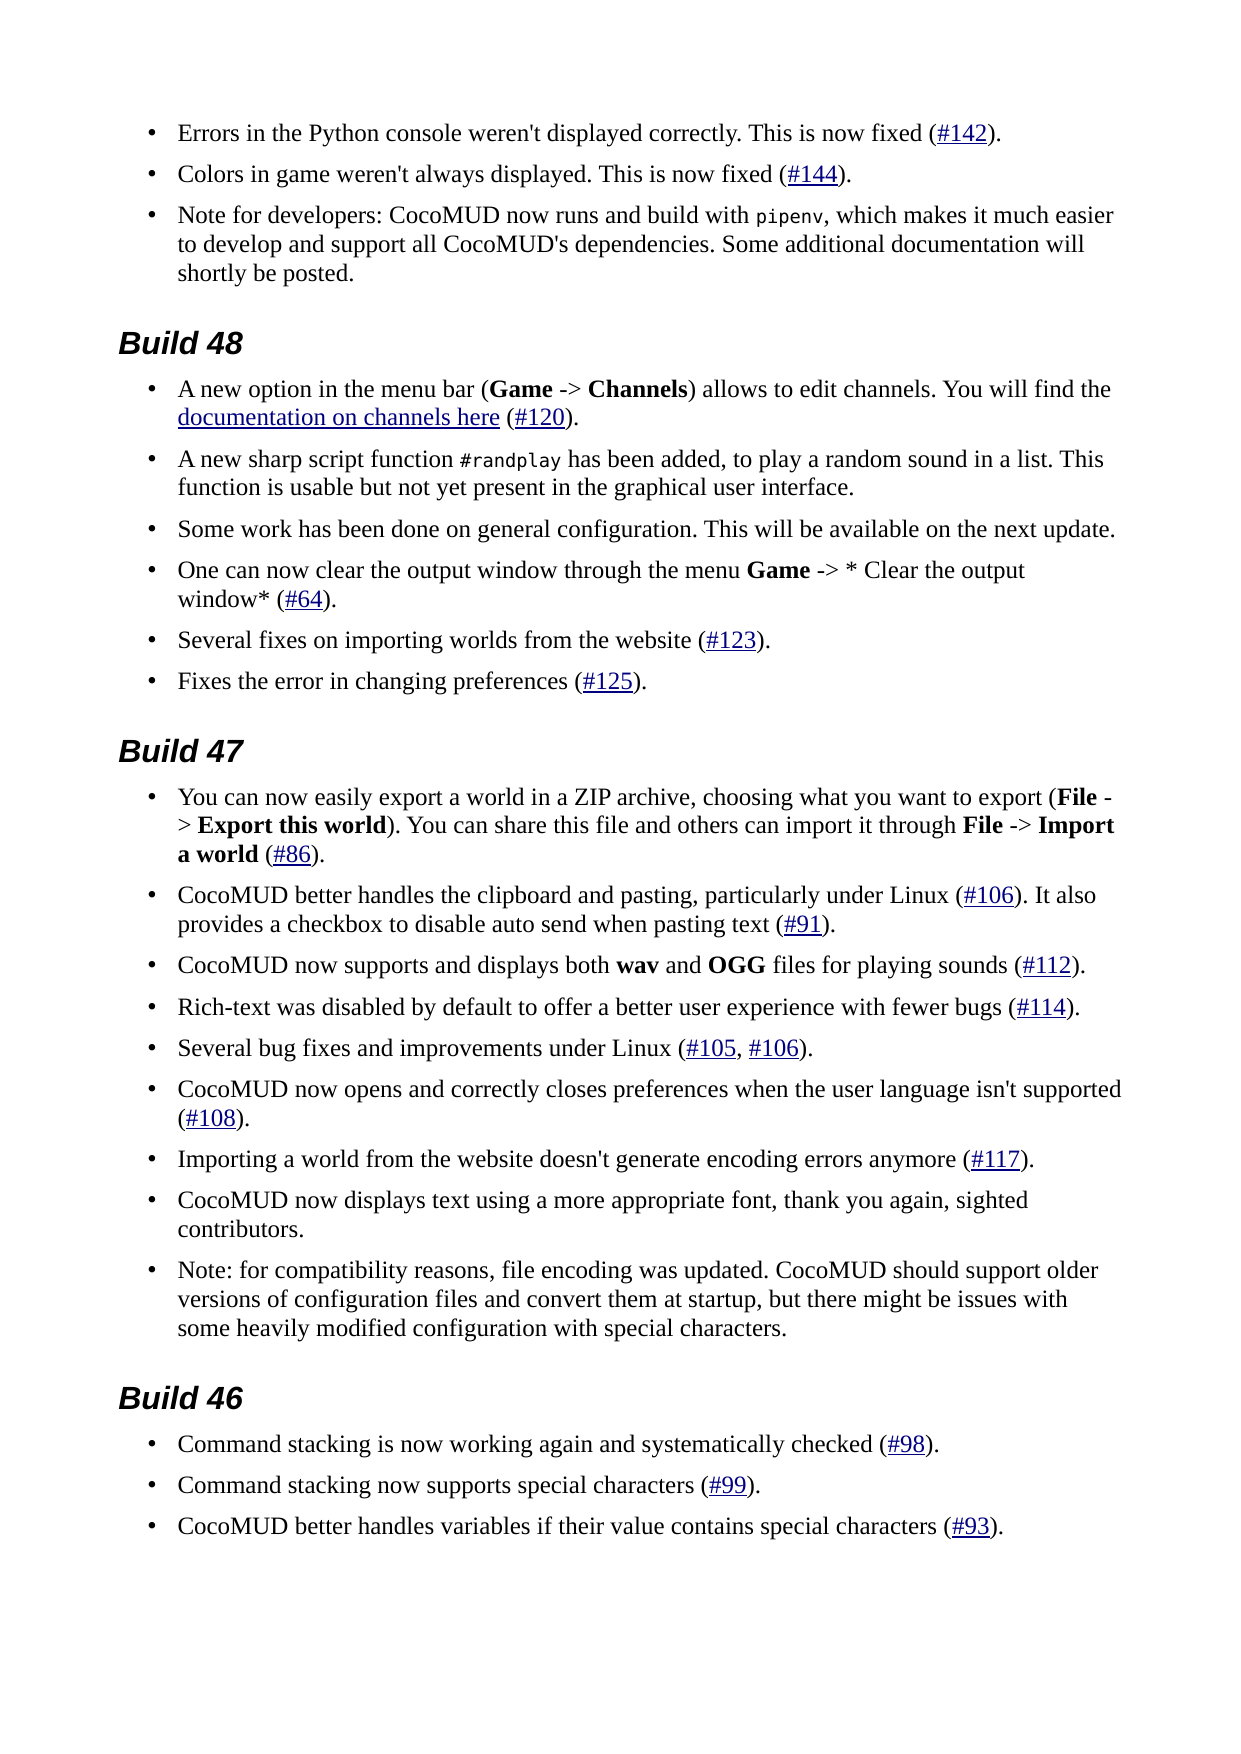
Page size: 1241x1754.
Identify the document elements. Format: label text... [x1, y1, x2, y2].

list Several fixes on importing worlds from the website (#123). [148, 625, 1122, 654]
list CocoMUD now supports and displays both wav and OGG files for playing sounds (#112). [148, 951, 1122, 979]
list Rich-text was disabled by default to offer a better user experience with fewer bugs (#114). [148, 992, 1122, 1021]
list Importing a world from the website doesn't generate encoding errors anymore (#117). [148, 1144, 1122, 1173]
list A new option in the menu bar (Game -> Channels) allows to edit channels. You will find the documentation on channels here (#120). [148, 374, 1122, 431]
list Colors in game weren't always displayed. This is now fixed (#144). [148, 159, 1122, 188]
subtitle Build 46 [118, 1379, 1122, 1416]
list CocoMUD better handles the clipboard and pasting, particularly under Linux (#106). It also provides a checkbox to disable auto send when pasting text (#91). [148, 881, 1122, 938]
list You can now easily export a world in a ZIP archive, choosing what you want to export (File -> Export this world). You can share this file and others can import it through File -> Import a world (#86). [148, 782, 1122, 868]
list Fixes the error in changing preferences (#125). [148, 666, 1122, 695]
list One can now clear the output window through the menu Game -> * Clear the output window* (#64). [148, 555, 1122, 612]
list CocoMUD now displays text using a more appropriate font, thank you again, sighted contributors. [148, 1186, 1122, 1243]
list A new sharp script function #randplay has been added, to play a random sound in a list. This function is usable but not yet present in the graphical user interface. [148, 444, 1122, 501]
list Note: for compatibility reasons, file encoding was updated. CocoMUD should support older versions of configuration files and convert them at startup, but there might be issues with some heavily modified configuration with special characters. [148, 1256, 1122, 1342]
list Command stacking now supports special characters (#99). [148, 1470, 1122, 1499]
subtitle Build 48 [118, 324, 1122, 361]
list CocoMUD now opens and correctly closes preferences when the user language isn't supported (#108). [148, 1074, 1122, 1132]
list Several bug fixes and improvements under Linux (#105, #106). [148, 1033, 1122, 1062]
list Note for developers: CocoMUD now runs and build with pipenv, which makes it much easier to develop and support all CocoMUD's dependencies. Some additional documentation will shortly be posted. [148, 201, 1122, 287]
subtitle Build 47 [118, 732, 1122, 769]
list CocoMUD better handles variables if their value contains special characters (#93). [148, 1511, 1122, 1540]
list Some work has been done on general configuration. This will be available on the next update. [148, 514, 1122, 542]
list Errors in the Python console weren't displayed correctly. This is now fixed (#142). [148, 118, 1122, 147]
list Command stacking is now working again and systematically checked (#98). [148, 1429, 1122, 1457]
